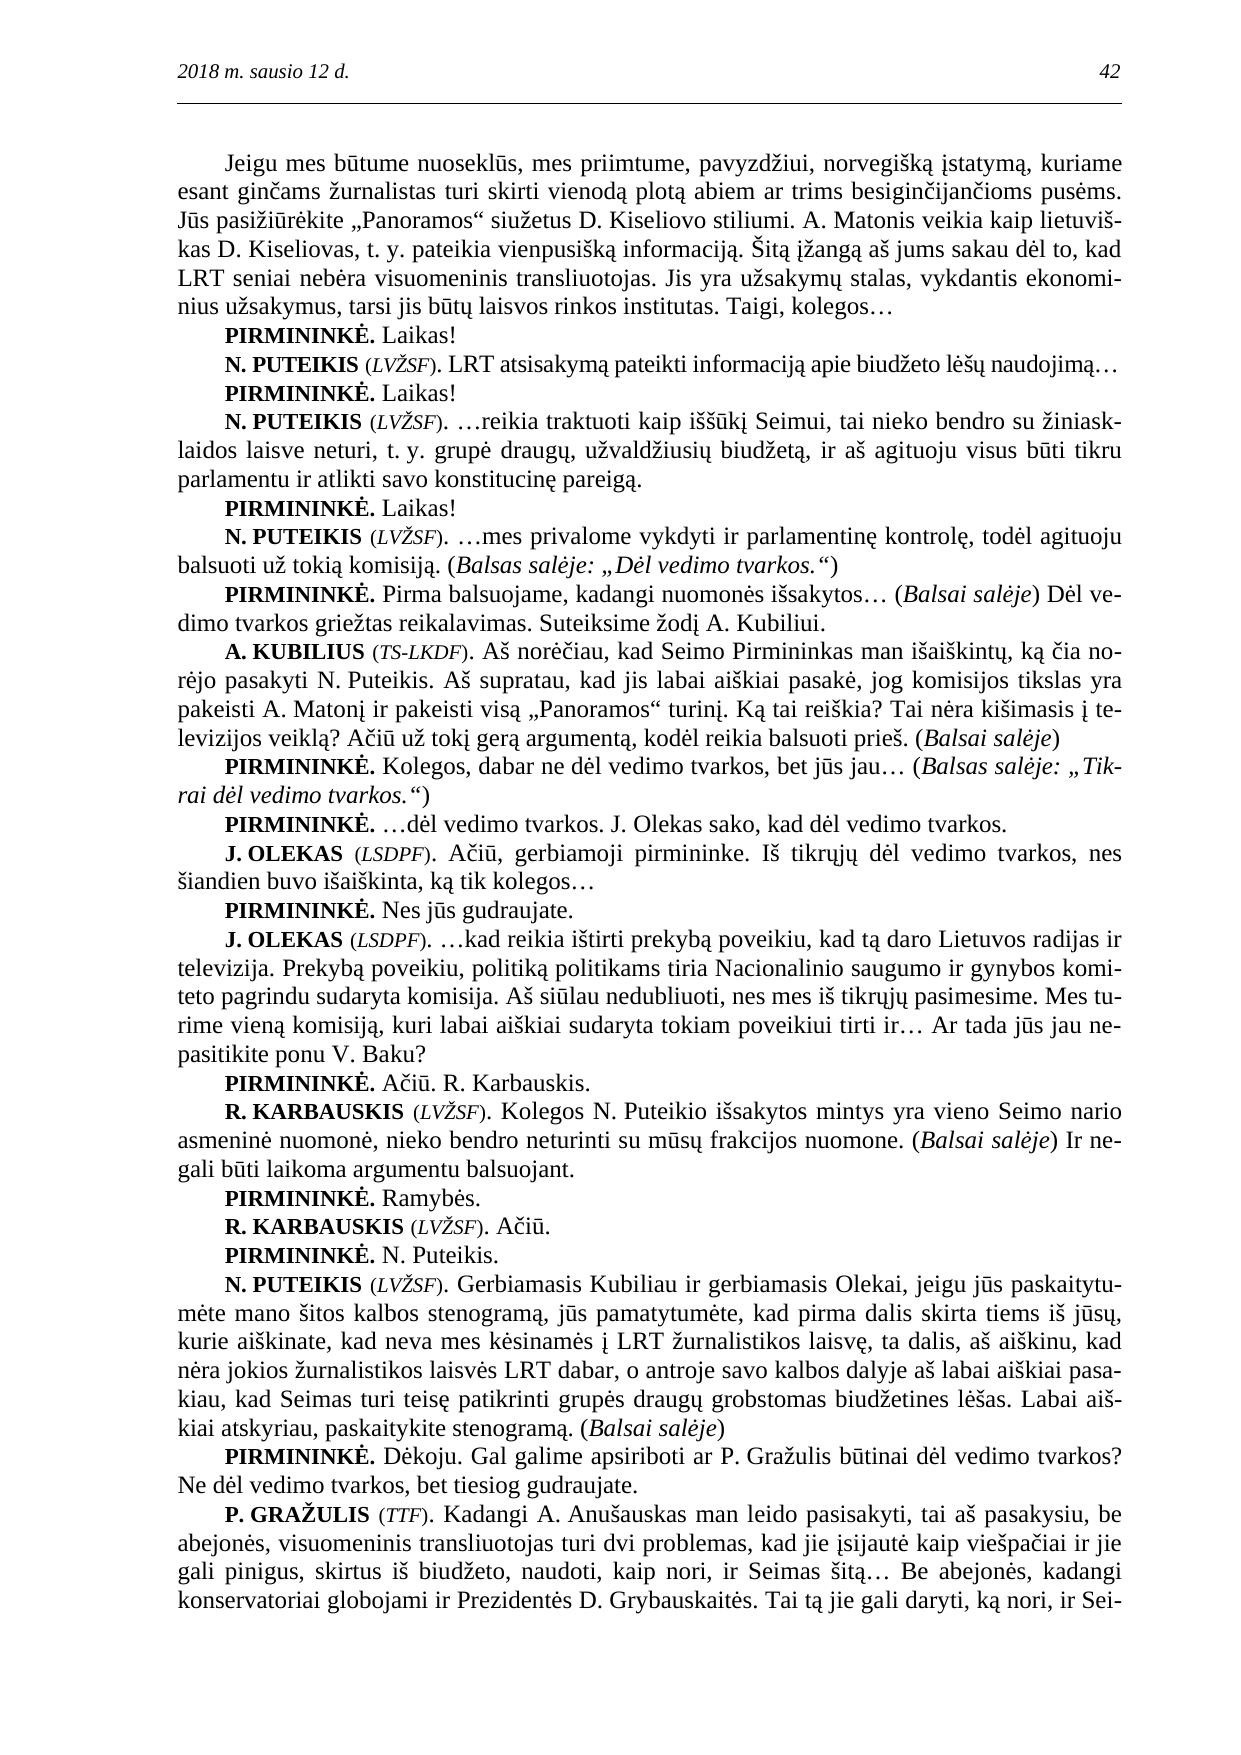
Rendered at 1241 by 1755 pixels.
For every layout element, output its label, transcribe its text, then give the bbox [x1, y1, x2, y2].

text A. KUBILIUS (TS-LKDF). Aš no­rė­čiau, kad Sei­mo Pir­mi­nin­kas man iš­aiš­kin­tų, ką čia no­rė­jo pa­sa­ky­ti N. Pu­tei­kis. Aš su­pra­tau, kad jis la­bai aiš­kiai pa­sa­kė, jog ko­mi­si­jos tiks­las yra pa­keis­ti A. Ma­to­nį ir pa­keis­ti vi­są „Pa­no­ra­mos“ tu­ri­nį. Ką tai reiš­kia? Tai nė­ra ki­ši­ma­sis į te­le­vi­zi­jos veik­lą? Ačiū už to­kį ge­rą ar­gu­men­tą, ko­dėl rei­kia bal­suo­ti prieš. (Bal­sai sa­lė­je) [177, 636, 1122, 751]
text PIRMININKĖ. Nes jūs gud­rau­ja­te. [177, 895, 1122, 924]
text PIRMININKĖ. N. Pu­tei­kis. [177, 1240, 1122, 1269]
text R. KARBAUSKIS (LVŽSF). Ačiū. [177, 1211, 1122, 1240]
text P. GRAŽULIS (TTF). Ka­dan­gi A. Anu­šaus­kas man lei­do pa­si­sa­ky­ti, tai aš pa­sa­ky­siu, be abe­jo­nės, vi­suo­me­ni­nis tran­sliuo­to­jas tu­ri dvi pro­ble­mas, kad jie įsi­jau­tė kaip vieš­pa­čiai ir jie ga­li pi­ni­gus, skir­tus iš biu­dže­to, nau­do­ti, kaip no­ri, ir Sei­mas ši­tą… Be abe­jo­nės, ka­dan­gi kon­ser­va­to­riai glo­bo­ja­mi ir Pre­zi­den­tės D. Gry­baus­kai­tės. Tai tą jie ga­li da­ry­ti, ką no­ri, ir Sei­ [177, 1499, 1122, 1614]
text N. PUTEIKIS (LVŽSF). …rei­kia trak­tuo­ti kaip iš­šū­kį Sei­mui, tai nie­ko ben­dro su ži­niask­lai­dos lais­ve ne­tu­ri, t. y. gru­pė drau­gų, už­val­džiu­sių biu­dže­tą, ir aš agi­tuo­ju vi­sus bū­ti tik­ru par­la­men­tu ir at­lik­ti sa­vo kon­sti­tu­ci­nę pa­rei­gą. [177, 406, 1122, 493]
text Jei­gu mes bū­tu­me nuo­sek­lūs, mes pri­im­tu­me, pa­vyz­džiui, nor­ve­giš­ką įsta­ty­mą, ku­ria­me esant gin­čams žur­na­lis­tas tu­ri skir­ti vie­no­dą plo­tą abiem ar trims be­si­gin­či­jan­čioms pu­sėms. Jūs pa­si­žiū­rė­ki­te „Pa­no­ra­mos“ siu­že­tus D. Ki­se­lio­vo sti­liu­mi. A. Ma­to­nis vei­kia kaip lie­tu­viš­kas D. Ki­se­lio­vas, t. y. pa­tei­kia vien­pu­siš­ką in­for­ma­ci­ją. Ši­tą įžan­gą aš jums sa­kau dėl to, kad LRT se­niai ne­bė­ra vi­suo­me­ni­nis tran­sliuo­to­jas. Jis yra už­sa­ky­mų sta­las, vyk­dan­tis eko­no­mi­nius už­sa­ky­mus, tar­si jis bū­tų lais­vos rin­kos ins­ti­tu­tas. Tai­gi, ko­le­gos… [177, 148, 1122, 320]
text PIRMININKĖ. Ačiū. R. Kar­baus­kis. [177, 1068, 1122, 1096]
text PIRMININKĖ. Lai­kas! [177, 320, 1122, 349]
text PIRMININKĖ. Lai­kas! [177, 378, 1122, 406]
text PIRMININKĖ. Ra­my­bės. [177, 1183, 1122, 1211]
text PIRMININKĖ. Pir­ma bal­suo­ja­me, ka­dan­gi nuo­mo­nės iš­sa­ky­tos… (Bal­sai sa­lė­je) Dėl ve­di­mo tvar­kos griež­tas rei­ka­la­vi­mas. Su­teik­si­me žo­dį A. Ku­bi­liui. [177, 579, 1122, 636]
text N. PUTEIKIS (LVŽSF). Ger­bia­ma­sis Ku­bi­liau ir ger­bia­ma­sis Ole­kai, jei­gu jūs pa­skai­ty­tu­mė­te ma­no ši­tos kal­bos ste­nog­ra­mą, jūs pa­ma­ty­tu­mė­te, kad pir­ma da­lis skir­ta tiems iš jū­sų, ku­rie aiš­ki­na­te, kad ne­va mes kė­si­na­mės į LRT žur­na­lis­ti­kos lais­vę, ta da­lis, aš aiš­ki­nu, kad nė­ra jo­kios žur­na­lis­ti­kos lais­vės LRT da­bar, o ant­ro­je sa­vo kal­bos da­ly­je aš la­bai aiš­kiai pa­sa­kiau, kad Sei­mas tu­ri tei­sę pa­tik­rin­ti gru­pės drau­gų grobs­to­mas biu­dže­ti­nes lė­šas. La­bai aiš­kiai at­sky­riau, pa­skai­ty­ki­te ste­nog­ra­mą. (Bal­sai sa­lė­je) [177, 1269, 1122, 1441]
text PIRMININKĖ. Ko­le­gos, da­bar ne dėl ve­di­mo tvar­kos, bet jūs jau… (Bal­sas sa­lė­je: „Tik­rai dėl ve­di­mo tvar­kos.“) [177, 751, 1122, 809]
text R. KARBAUSKIS (LVŽSF). Ko­le­gos N. Pu­tei­kio iš­sa­ky­tos min­tys yra vie­no Sei­mo na­rio as­me­ni­nė nuo­mo­nė, nie­ko ben­dro ne­tu­rin­ti su mū­sų frak­ci­jos nuo­mo­ne. (Bal­sai sa­lė­je) Ir ne­ga­li bū­ti lai­ko­ma ar­gu­men­tu bal­suo­jant. [177, 1096, 1122, 1183]
text PIRMININKĖ. Lai­kas! [177, 493, 1122, 521]
text N. PUTEIKIS (LVŽSF). LRT at­si­sa­ky­mą pa­teik­ti in­for­ma­ci­ją apie biu­dže­to lė­šų nau­do­ji­mą… [177, 349, 1122, 378]
text N. PUTEIKIS (LVŽSF). …mes pri­va­lo­me vyk­dy­ti ir par­la­men­ti­nę kon­tro­lę, to­dėl agi­tuo­ju bal­suo­ti už to­kią ko­mi­si­ją. (Bal­sas sa­lė­je: „Dėl ve­di­mo tvar­kos.“) [177, 521, 1122, 579]
text PIRMININKĖ. …dėl ve­di­mo tvar­kos. J. Ole­kas sa­ko, kad dėl ve­di­mo tvar­kos. [177, 809, 1122, 838]
text J. OLEKAS (LSDPF). Ačiū, ger­bia­mo­ji pir­mi­nin­ke. Iš tik­rų­jų dėl ve­di­mo tvar­kos, nes šian­dien bu­vo iš­aiš­kin­ta, ką tik ko­le­gos… [177, 838, 1122, 895]
text PIRMININKĖ. Dė­ko­ju. Gal ga­li­me ap­si­ri­bo­ti ar P. Gra­žu­lis bū­ti­nai dėl ve­di­mo tvar­kos? Ne dėl ve­di­mo tvar­kos, bet tie­siog gud­rau­ja­te. [177, 1441, 1122, 1499]
text J. OLEKAS (LSDPF). …kad rei­kia iš­tir­ti pre­ky­bą po­vei­kiu, kad tą da­ro Lie­tu­vos ra­di­jas ir te­le­vi­zi­ja. Pre­ky­bą po­vei­kiu, po­li­ti­ką po­li­ti­kams ti­ria Na­cio­na­li­nio sau­gu­mo ir gy­ny­bos ko­mi­te­to pa­grin­du su­da­ry­ta ko­mi­si­ja. Aš siū­lau ne­dub­liuo­ti, nes mes iš tik­rų­jų pa­si­me­si­me. Mes tu­ri­me vie­ną ko­mi­si­ją, ku­ri la­bai aiš­kiai su­da­ry­ta to­kiam po­vei­kiui tir­ti ir… Ar ta­da jūs jau ne­pa­si­ti­ki­te po­nu V. Ba­ku? [177, 924, 1122, 1068]
